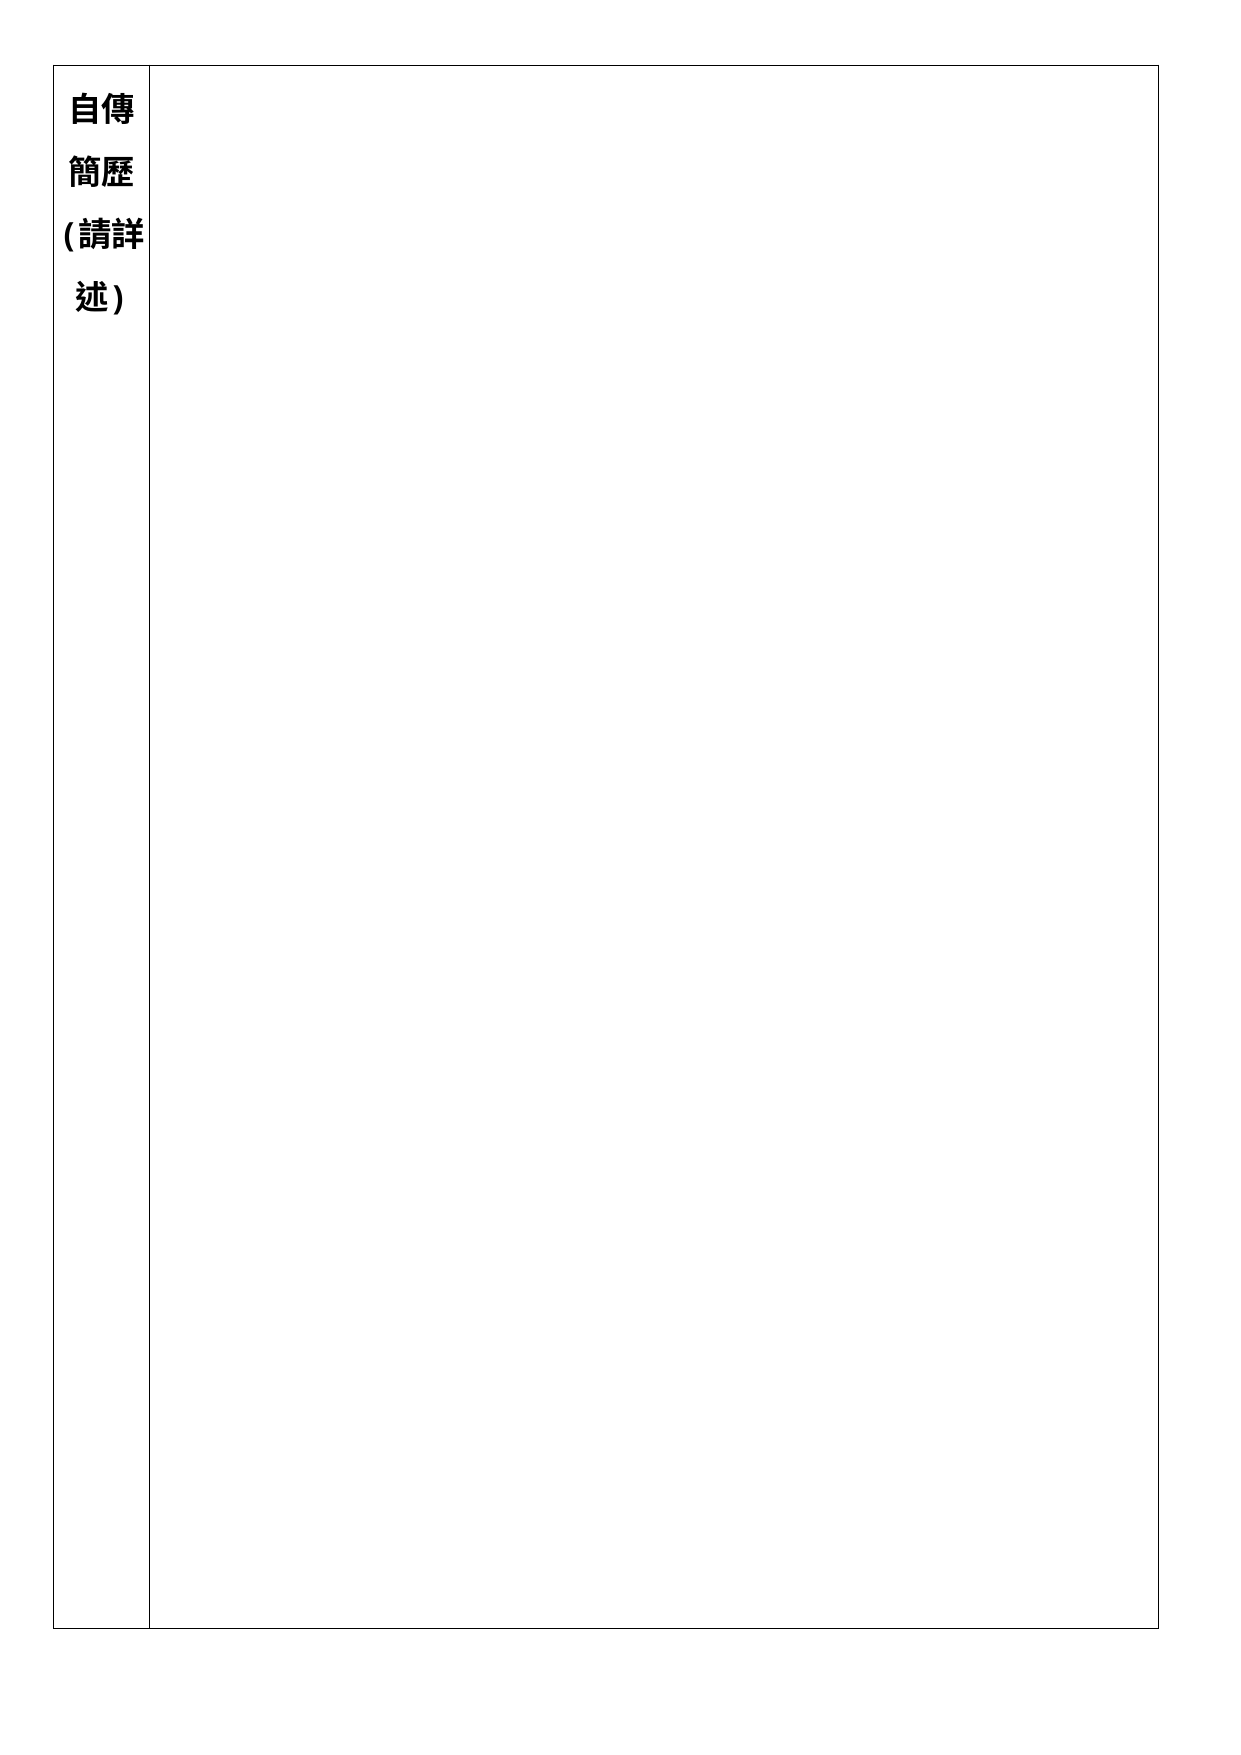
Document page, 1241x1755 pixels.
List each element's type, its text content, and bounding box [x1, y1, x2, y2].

table_cell [150, 66, 1158, 1628]
table_cell [1159, 65, 1167, 1628]
table_cell 自傳 簡歷 (請詳述) [54, 66, 149, 1628]
